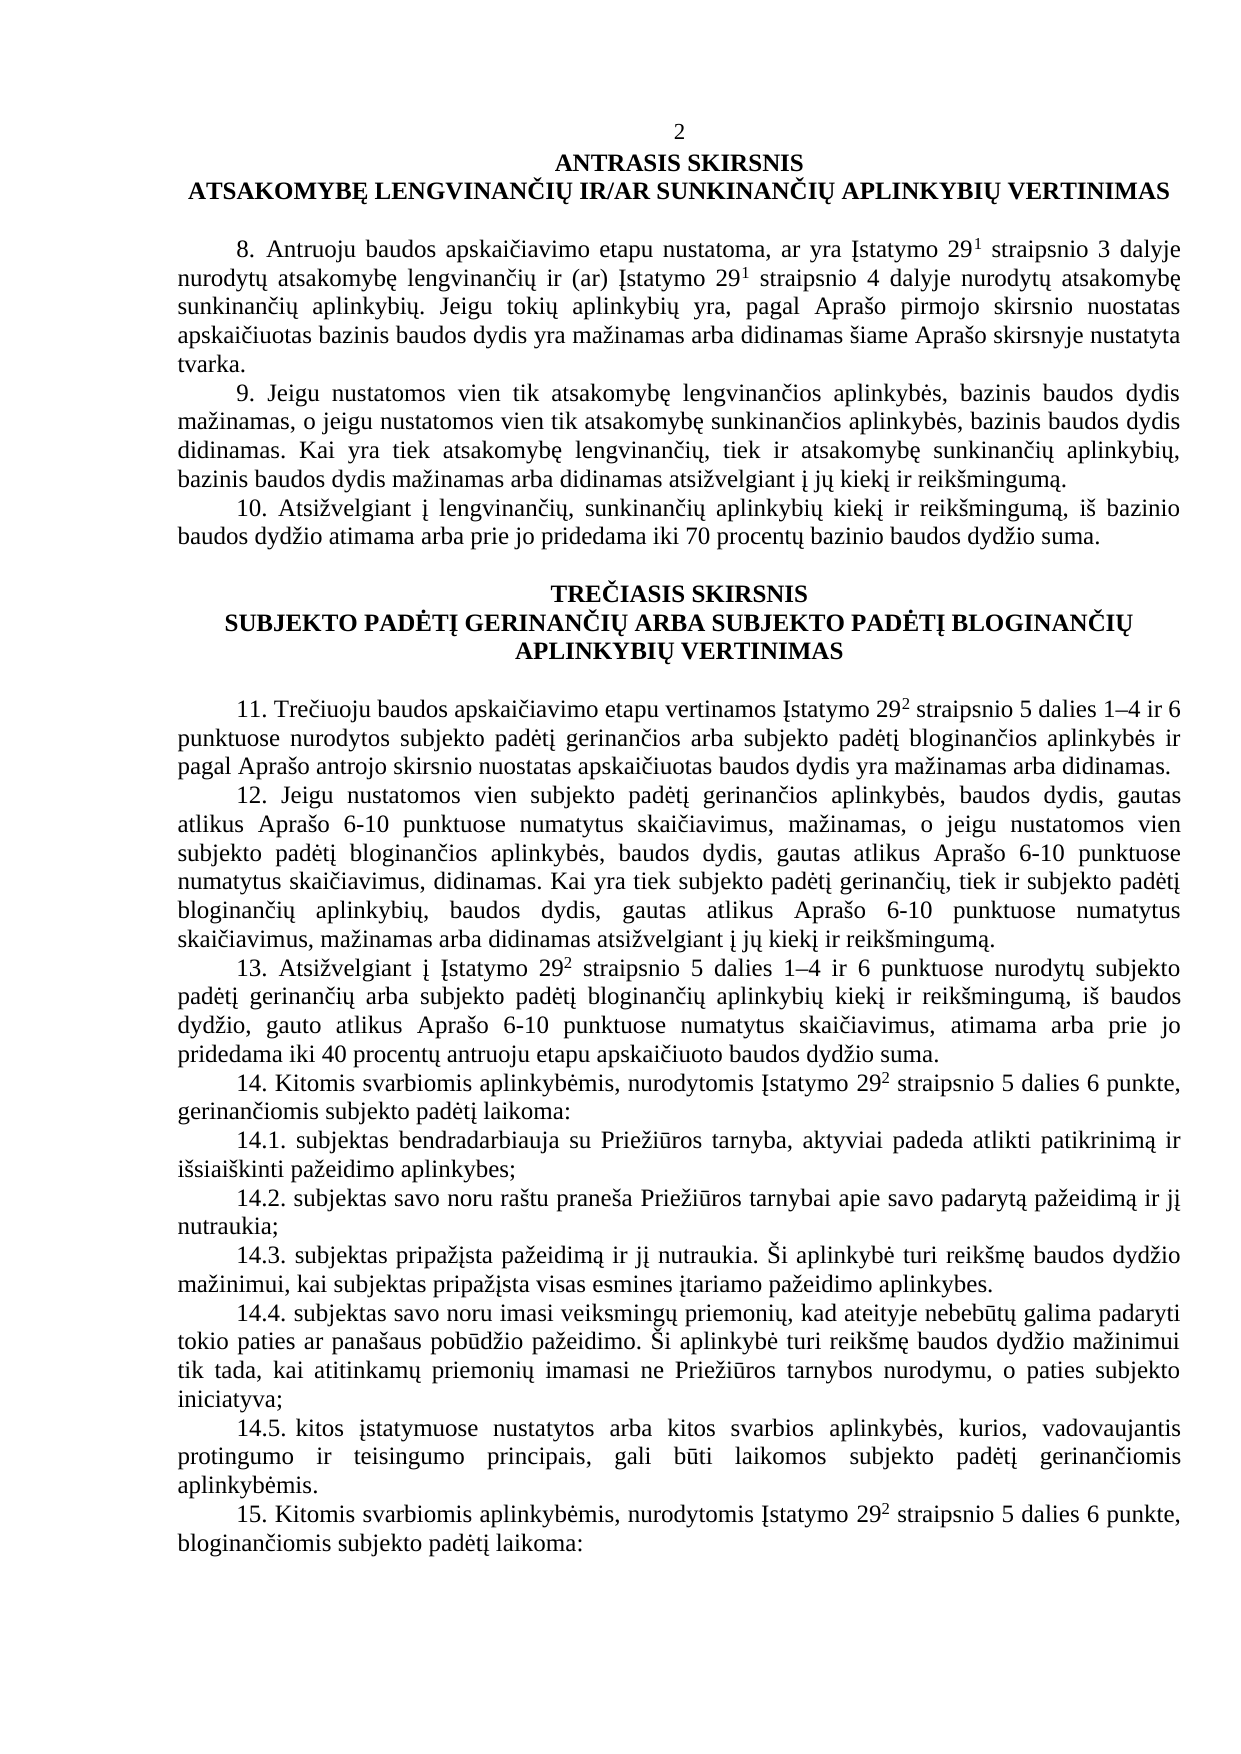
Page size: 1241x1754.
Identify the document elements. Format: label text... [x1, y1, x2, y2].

text ANTRASIS SKIRSNIS [177, 148, 1181, 176]
text 11. Trečiuoju baudos apskaičiavimo etapu vertinamos Įstatymo 292 straipsnio 5 dalies 1–4 ir 6 punktuose nurodytos subjekto padėtį gerinančios arba subjekto padėtį bloginančios aplinkybės ir pagal Aprašo antrojo skirsnio nuostatas apskaičiuotas baudos dydis yra mažinamas arba didinamas. [177, 694, 1181, 780]
text subjekto padėtį gerinančiŲ arba subjekto padėtį bloginančiŲ aplinkybIŲ VERTINIMAS [177, 608, 1181, 665]
text 8. Antruoju baudos apskaičiavimo etapu nustatoma, ar yra Įstatymo 291 straipsnio 3 dalyje nurodytų atsakomybę lengvinančių ir (ar) Įstatymo 291 straipsnio 4 dalyje nurodytų atsakomybę sunkinančių aplinkybių. Jeigu tokių aplinkybių yra, pagal Aprašo pirmojo skirsnio nuostatas apskaičiuotas bazinis baudos dydis yra mažinamas arba didinamas šiame Aprašo skirsnyje nustatyta tvarka. [177, 234, 1181, 378]
text 14. Kitomis svarbiomis aplinkybėmis, nurodytomis Įstatymo 292 straipsnio 5 dalies 6 punkte, gerinančiomis subjekto padėtį laikoma: [177, 1068, 1181, 1125]
text 9. Jeigu nustatomos vien tik atsakomybę lengvinančios aplinkybės, bazinis baudos dydis mažinamas, o jeigu nustatomos vien tik atsakomybę sunkinančios aplinkybės, bazinis baudos dydis didinamas. Kai yra tiek atsakomybę lengvinančių, tiek ir atsakomybę sunkinančių aplinkybių, bazinis baudos dydis mažinamas arba didinamas atsižvelgiant į jų kiekį ir reikšmingumą. [177, 378, 1181, 493]
text 12. Jeigu nustatomos vien subjekto padėtį gerinančios aplinkybės, baudos dydis, gautas atlikus Aprašo 6-10 punktuose numatytus skaičiavimus, mažinamas, o jeigu nustatomos vien subjekto padėtį bloginančios aplinkybės, baudos dydis, gautas atlikus Aprašo 6-10 punktuose numatytus skaičiavimus, didinamas. Kai yra tiek subjekto padėtį gerinančių, tiek ir subjekto padėtį bloginančių aplinkybių, baudos dydis, gautas atlikus Aprašo 6-10 punktuose numatytus skaičiavimus, mažinamas arba didinamas atsižvelgiant į jų kiekį ir reikšmingumą. [177, 780, 1181, 953]
text 10. Atsižvelgiant į lengvinančių, sunkinančių aplinkybių kiekį ir reikšmingumą, iš bazinio baudos dydžio atimama arba prie jo pridedama iki 70 procentų bazinio baudos dydžio suma. [177, 493, 1181, 550]
text 14.5. kitos įstatymuose nustatytos arba kitos svarbios aplinkybės, kurios, vadovaujantis protingumo ir teisingumo principais, gali būti laikomos subjekto padėtį gerinančiomis aplinkybėmis. [177, 1413, 1181, 1499]
text atsakomybę lengvinančių ir/ar sunkinančių aplinkybių VERTINIMAS [177, 176, 1181, 205]
text 14.3. subjektas pripažįsta pažeidimą ir jį nutraukia. Ši aplinkybė turi reikšmę baudos dydžio mažinimui, kai subjektas pripažįsta visas esmines įtariamo pažeidimo aplinkybes. [177, 1240, 1181, 1298]
text 15. Kitomis svarbiomis aplinkybėmis, nurodytomis Įstatymo 292 straipsnio 5 dalies 6 punkte, bloginančiomis subjekto padėtį laikoma: [177, 1499, 1181, 1556]
text 14.1. subjektas bendradarbiauja su Priežiūros tarnyba, aktyviai padeda atlikti patikrinimą ir išsiaiškinti pažeidimo aplinkybes; [177, 1125, 1181, 1183]
text 14.2. subjektas savo noru raštu praneša Priežiūros tarnybai apie savo padarytą pažeidimą ir jį nutraukia; [177, 1183, 1181, 1240]
text 13. Atsižvelgiant į Įstatymo 292 straipsnio 5 dalies 1–4 ir 6 punktuose nurodytų subjekto padėtį gerinančių arba subjekto padėtį bloginančių aplinkybių kiekį ir reikšmingumą, iš baudos dydžio, gauto atlikus Aprašo 6-10 punktuose numatytus skaičiavimus, atimama arba prie jo pridedama iki 40 procentų antruoju etapu apskaičiuoto baudos dydžio suma. [177, 953, 1181, 1068]
text 14.4. subjektas savo noru imasi veiksmingų priemonių, kad ateityje nebebūtų galima padaryti tokio paties ar panašaus pobūdžio pažeidimo. Ši aplinkybė turi reikšmę baudos dydžio mažinimui tik tada, kai atitinkamų priemonių imamasi ne Priežiūros tarnybos nurodymu, o paties subjekto iniciatyva; [177, 1298, 1181, 1413]
text TREČIASIS SKIRSNIS [177, 579, 1181, 608]
